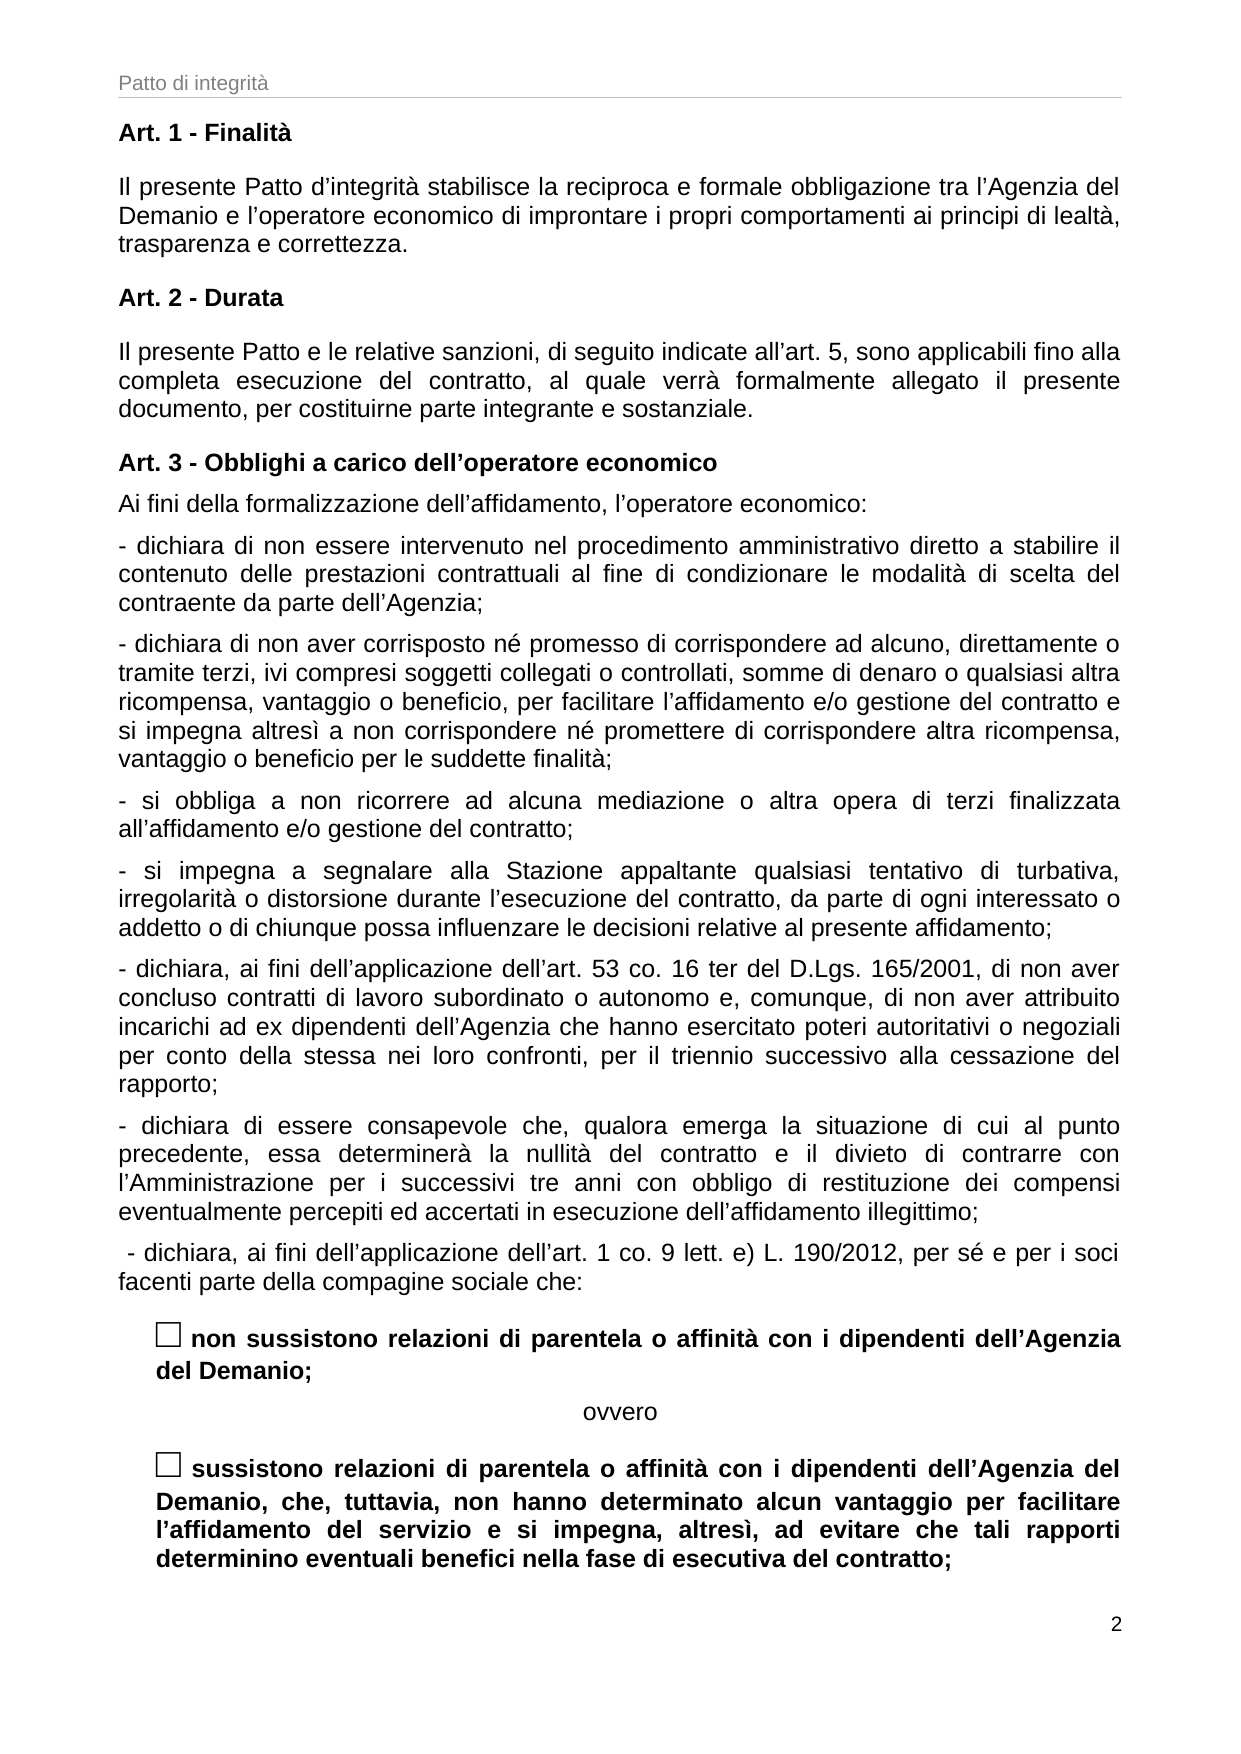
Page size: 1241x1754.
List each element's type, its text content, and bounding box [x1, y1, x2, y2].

text ovvero [118, 1397, 1122, 1426]
text Art. 2 - Durata [118, 283, 1122, 312]
text Ai fini della formalizzazione dell’affidamento, l’operatore economico: [118, 489, 1122, 518]
text - si impegna a segnalare alla Stazione appaltante qualsiasi tentativo di turbativa, irregolarità o distorsione durante l’esecuzione del contratto, da parte di ogni interessato o addetto o di chiunque possa influenzare le decisioni relative al presente affidamento; [118, 856, 1122, 942]
text Il presente Patto d’integrità stabilisce la reciproca e formale obbligazione tra l’Agenzia del Demanio e l’operatore economico di improntare i propri comportamenti ai principi di lealtà, trasparenza e correttezza. [118, 172, 1122, 258]
text - dichiara, ai fini dell’applicazione dell’art. 1 co. 9 lett. e) L. 190/2012, per sé e per i soci facenti parte della compagine sociale che: [118, 1238, 1122, 1296]
text □ non sussistono relazioni di parentela o affinità con i dipendenti dell’Agenzia del Demanio; [156, 1308, 1122, 1385]
text Il presente Patto e le relative sanzioni, di seguito indicate all’art. 5, sono applicabili fino alla completa esecuzione del contratto, al quale verrà formalmente allegato il presente documento, per costituirne parte integrante e sostanziale. [118, 337, 1122, 423]
text Art. 1 - Finalità [118, 118, 1122, 147]
text - dichiara, ai fini dell’applicazione dell’art. 53 co. 16 ter del D.Lgs. 165/2001, di non aver concluso contratti di lavoro subordinato o autonomo e, comunque, di non aver attribuito incarichi ad ex dipendenti dell’Agenzia che hanno esercitato poteri autoritativi o negoziali per conto della stessa nei loro confronti, per il triennio successivo alla cessazione del rapporto; [118, 954, 1122, 1098]
text □ sussistono relazioni di parentela o affinità con i dipendenti dell’Agenzia del Demanio, che, tuttavia, non hanno determinato alcun vantaggio per facilitare l’affidamento del servizio e si impegna, altresì, ad evitare che tali rapporti determinino eventuali benefici nella fase di esecutiva del contratto; [156, 1439, 1122, 1573]
text - si obbliga a non ricorrere ad alcuna mediazione o altra opera di terzi finalizzata all’affidamento e/o gestione del contratto; [118, 786, 1122, 843]
text - dichiara di non essere intervenuto nel procedimento amministrativo diretto a stabilire il contenuto delle prestazioni contrattuali al fine di condizionare le modalità di scelta del contraente da parte dell’Agenzia; [118, 531, 1122, 617]
text Art. 3 - Obblighi a carico dell’operatore economico [118, 448, 1122, 477]
text - dichiara di non aver corrisposto né promesso di corrispondere ad alcuno, direttamente o tramite terzi, ivi compresi soggetti collegati o controllati, somme di denaro o qualsiasi altra ricompensa, vantaggio o beneficio, per facilitare l’affidamento e/o gestione del contratto e si impegna altresì a non corrispondere né promettere di corrispondere altra ricompensa, vantaggio o beneficio per le suddette finalità; [118, 629, 1122, 773]
text - dichiara di essere consapevole che, qualora emerga la situazione di cui al punto precedente, essa determinerà la nullità del contratto e il divieto di contrarre con l’Amministrazione per i successivi tre anni con obbligo di restituzione dei compensi eventualmente percepiti ed accertati in esecuzione dell’affidamento illegittimo; [118, 1111, 1122, 1226]
